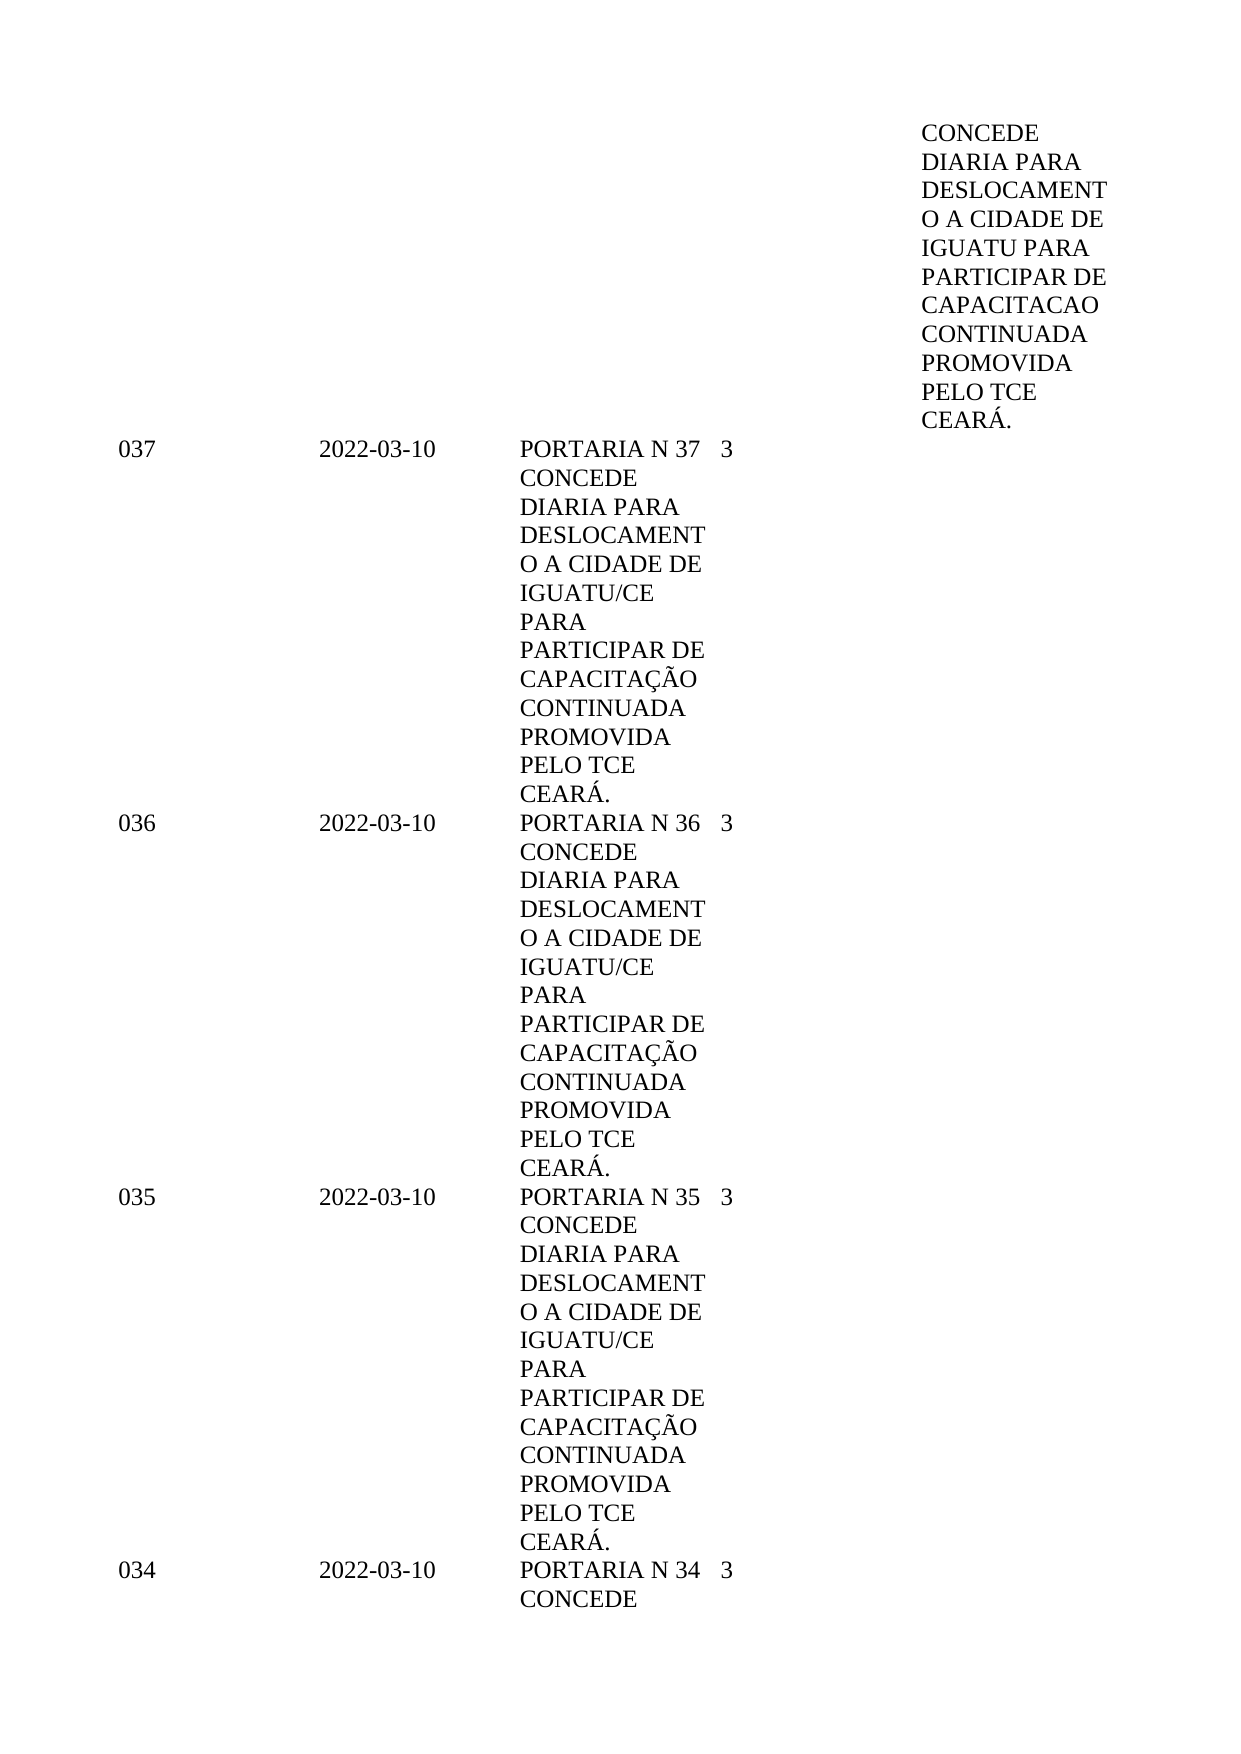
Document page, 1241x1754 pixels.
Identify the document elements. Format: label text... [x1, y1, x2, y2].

table_cell PORTARIA N 36 CONCEDE DIARIA PARA DESLOCAMENTO A CIDADE DE IGUATU/CE PARA PARTICIPAR DE CAPACITAÇÃO CONTINUADA PROMOVIDA PELO TCE CEARÁ. [520, 808, 720, 1182]
table_cell PORTARIA N 35 CONCEDE DIARIA PARA DESLOCAMENTO A CIDADE DE IGUATU/CE PARA PARTICIPAR DE CAPACITAÇÃO CONTINUADA PROMOVIDA PELO TCE CEARÁ. [520, 1182, 720, 1556]
table_cell [118, 118, 319, 434]
table_cell PORTARIA N 34 CONCEDE [520, 1556, 720, 1613]
table_cell [921, 1556, 1122, 1613]
table_cell 035 [118, 1182, 319, 1556]
table_cell 2022-03-10 [319, 1182, 519, 1556]
table_cell [921, 1182, 1122, 1556]
table_cell 2022-03-10 [319, 808, 519, 1182]
table_cell 3 [720, 1556, 921, 1613]
table_cell 2022-03-10 [319, 1556, 519, 1613]
table_cell [921, 434, 1122, 808]
table_cell [319, 118, 519, 434]
table_cell CONCEDE DIARIA PARA DESLOCAMENTO A CIDADE DE IGUATU PARA PARTICIPAR DE CAPACITACAO CONTINUADA PROMOVIDA PELO TCE CEARÁ. [921, 118, 1122, 434]
table_cell [520, 118, 720, 434]
table_cell 3 [720, 434, 921, 808]
table_cell 3 [720, 808, 921, 1182]
table_cell 3 [720, 1182, 921, 1556]
table_cell PORTARIA N 37 CONCEDE DIARIA PARA DESLOCAMENTO A CIDADE DE IGUATU/CE PARA PARTICIPAR DE CAPACITAÇÃO CONTINUADA PROMOVIDA PELO TCE CEARÁ. [520, 434, 720, 808]
table_cell 037 [118, 434, 319, 808]
table_cell 2022-03-10 [319, 434, 519, 808]
table_cell [720, 118, 921, 434]
table_cell 034 [118, 1556, 319, 1613]
table_cell [921, 808, 1122, 1182]
table_cell 036 [118, 808, 319, 1182]
